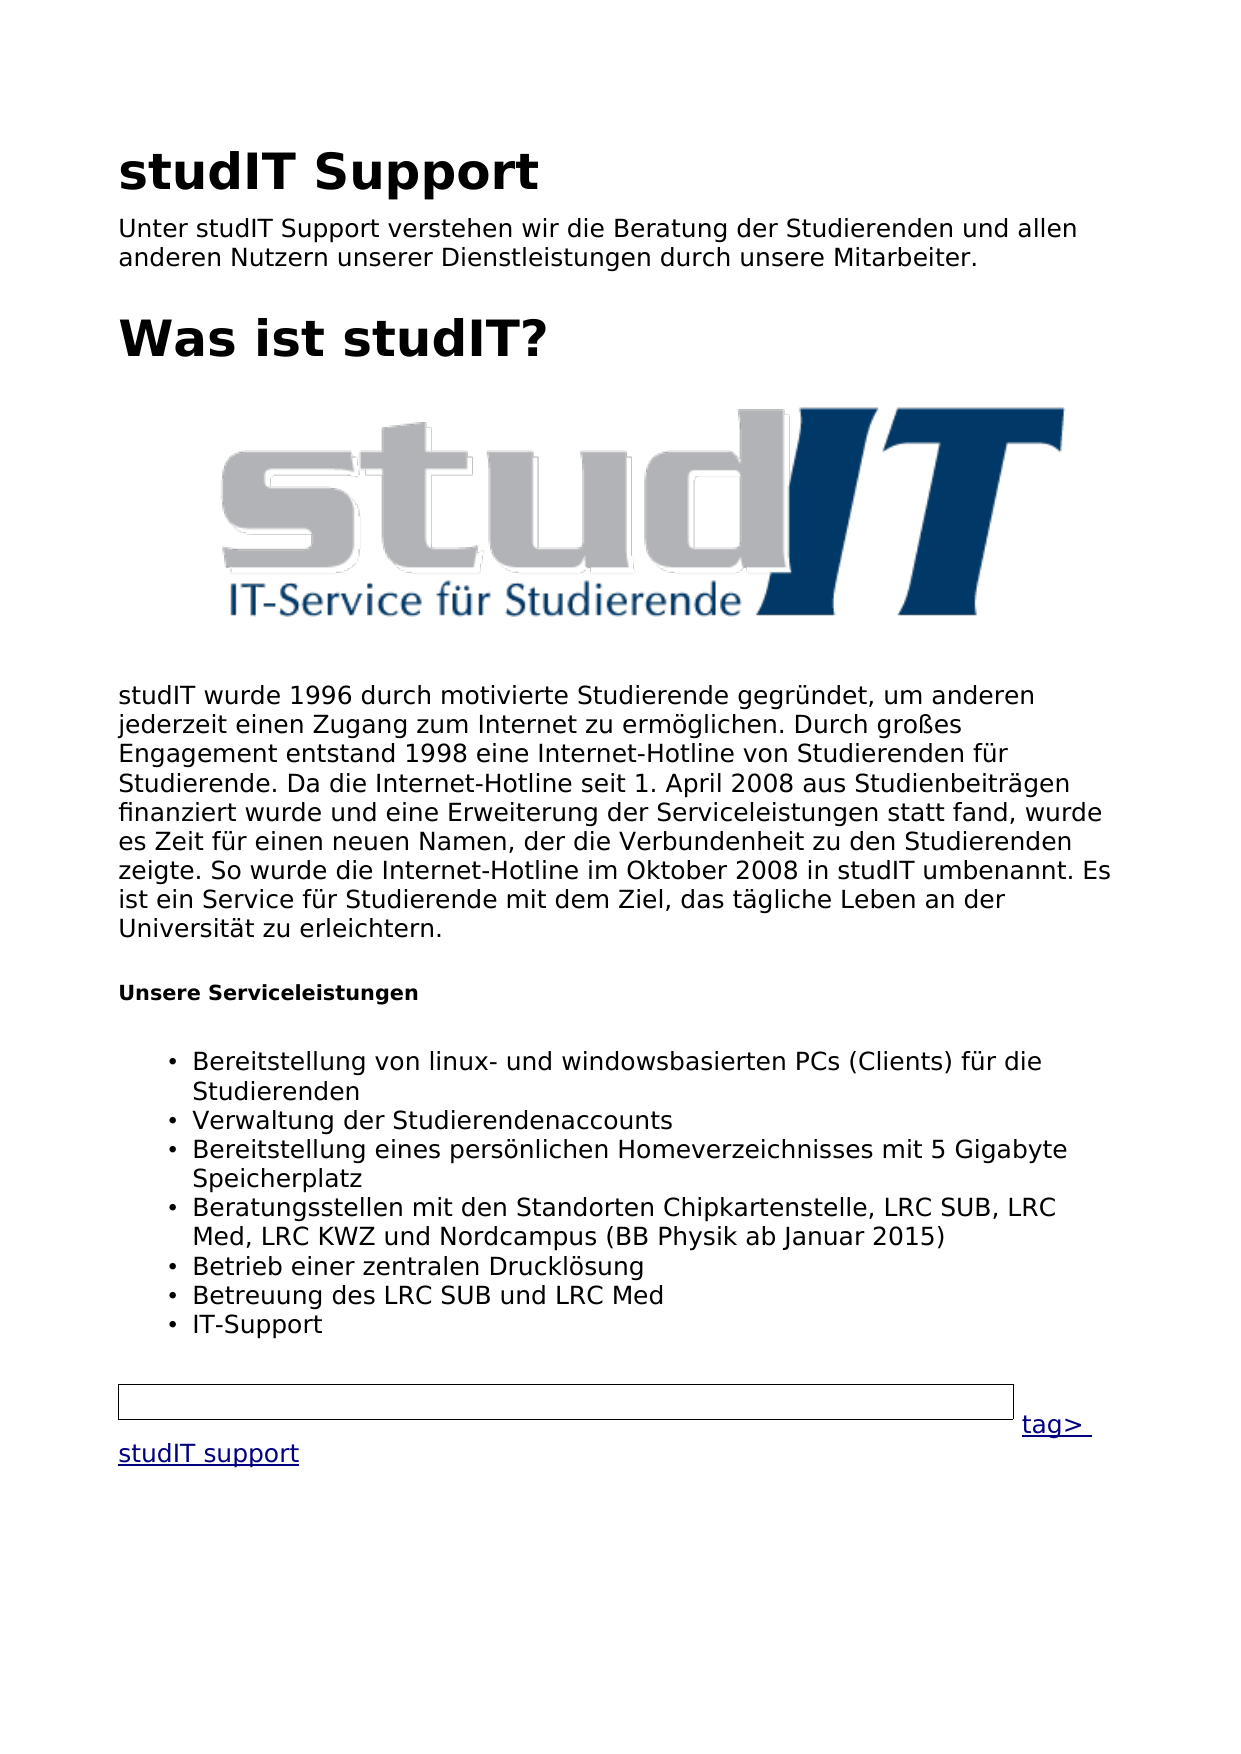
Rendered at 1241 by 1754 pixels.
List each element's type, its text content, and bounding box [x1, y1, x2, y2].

picture [118, 380, 1123, 640]
text tag> studIT support [118, 1410, 1122, 1469]
subtitle Unsere Serviceleistungen [118, 981, 1122, 1006]
subtitle studIT Support [118, 143, 1122, 201]
list IT-Support [177, 1310, 1122, 1339]
list Verwaltung der Studierendenaccounts [177, 1106, 1122, 1135]
list Beratungsstellen mit den Standorten Chipkartenstelle, LRC SUB, LRC Med, LRC KWZ und Nordcampus (BB Physik ab Januar 2015) [177, 1193, 1122, 1252]
list Betreuung des LRC SUB und LRC Med [177, 1281, 1122, 1310]
list Bereitstellung von linux- und windowsbasierten PCs (Clients) für die Studierenden [177, 1047, 1122, 1106]
list Betrieb einer zentralen Drucklösung [177, 1252, 1122, 1281]
table_header [119, 1385, 1013, 1418]
text studIT wurde 1996 durch motivierte Studierende gegründet, um anderen jederzeit einen Zugang zum Internet zu ermöglichen. Durch großes Engagement entstand 1998 eine Internet-Hotline von Studierenden für Studierende. Da die Internet-Hotline seit 1. April 2008 aus Studienbeiträgen finanziert wurde und eine Erweiterung der Serviceleistungen statt fand, wurde es Zeit für einen neuen Namen, der die Verbundenheit zu den Studierenden zeigte. So wurde die Internet-Hotline im Oktober 2008 in studIT umbenannt. Es ist ein Service für Studierende mit dem Ziel, das tägliche Leben an der Universität zu erleichtern. [118, 681, 1122, 944]
list Bereitstellung eines persönlichen Homeverzeichnisses mit 5 Gigabyte Speicherplatz [177, 1135, 1122, 1193]
subtitle Was ist studIT? [118, 310, 1122, 368]
text Unter studIT Support verstehen wir die Beratung der Studierenden und allen anderen Nutzern unserer Dienstleistungen durch unsere Mitarbeiter. [118, 214, 1122, 272]
